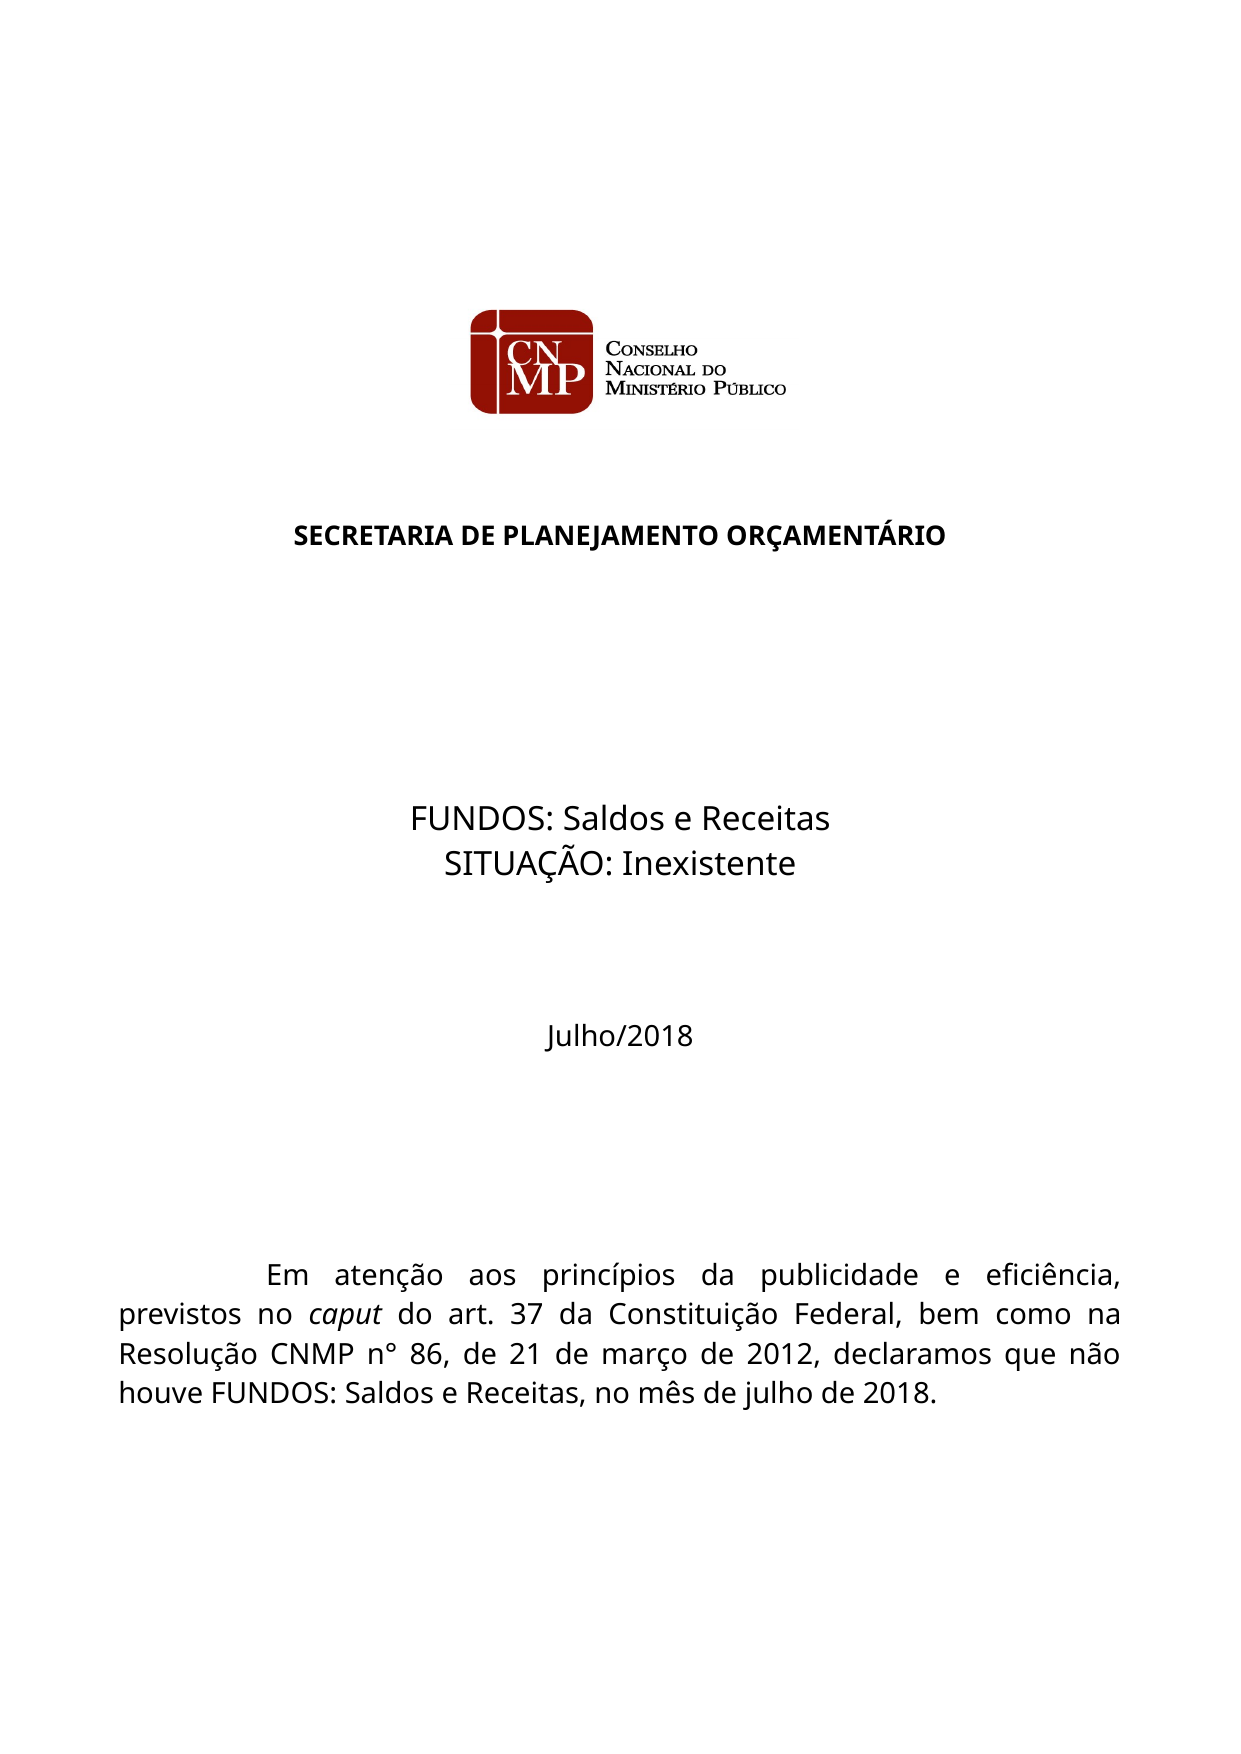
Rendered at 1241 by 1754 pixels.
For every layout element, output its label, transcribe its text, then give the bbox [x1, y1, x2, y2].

text Julho/2018 [118, 1016, 1122, 1055]
text FUNDOS: Saldos e Receitas [118, 794, 1122, 840]
text SITUAÇÃO: Inexistente [118, 840, 1122, 885]
text Em atenção aos princípios da publicidade e eficiência, previstos no caput do art. 37 da Constituição Federal, bem como na Resolução CNMP n° 86, de 21 de março de 2012, declaramos que não houve FUNDOS: Saldos e Receitas, no mês de julho de 2018. [118, 1254, 1122, 1412]
text SECRETARIA DE PLANEJAMENTO ORÇAMENTÁRIO [118, 516, 1122, 553]
